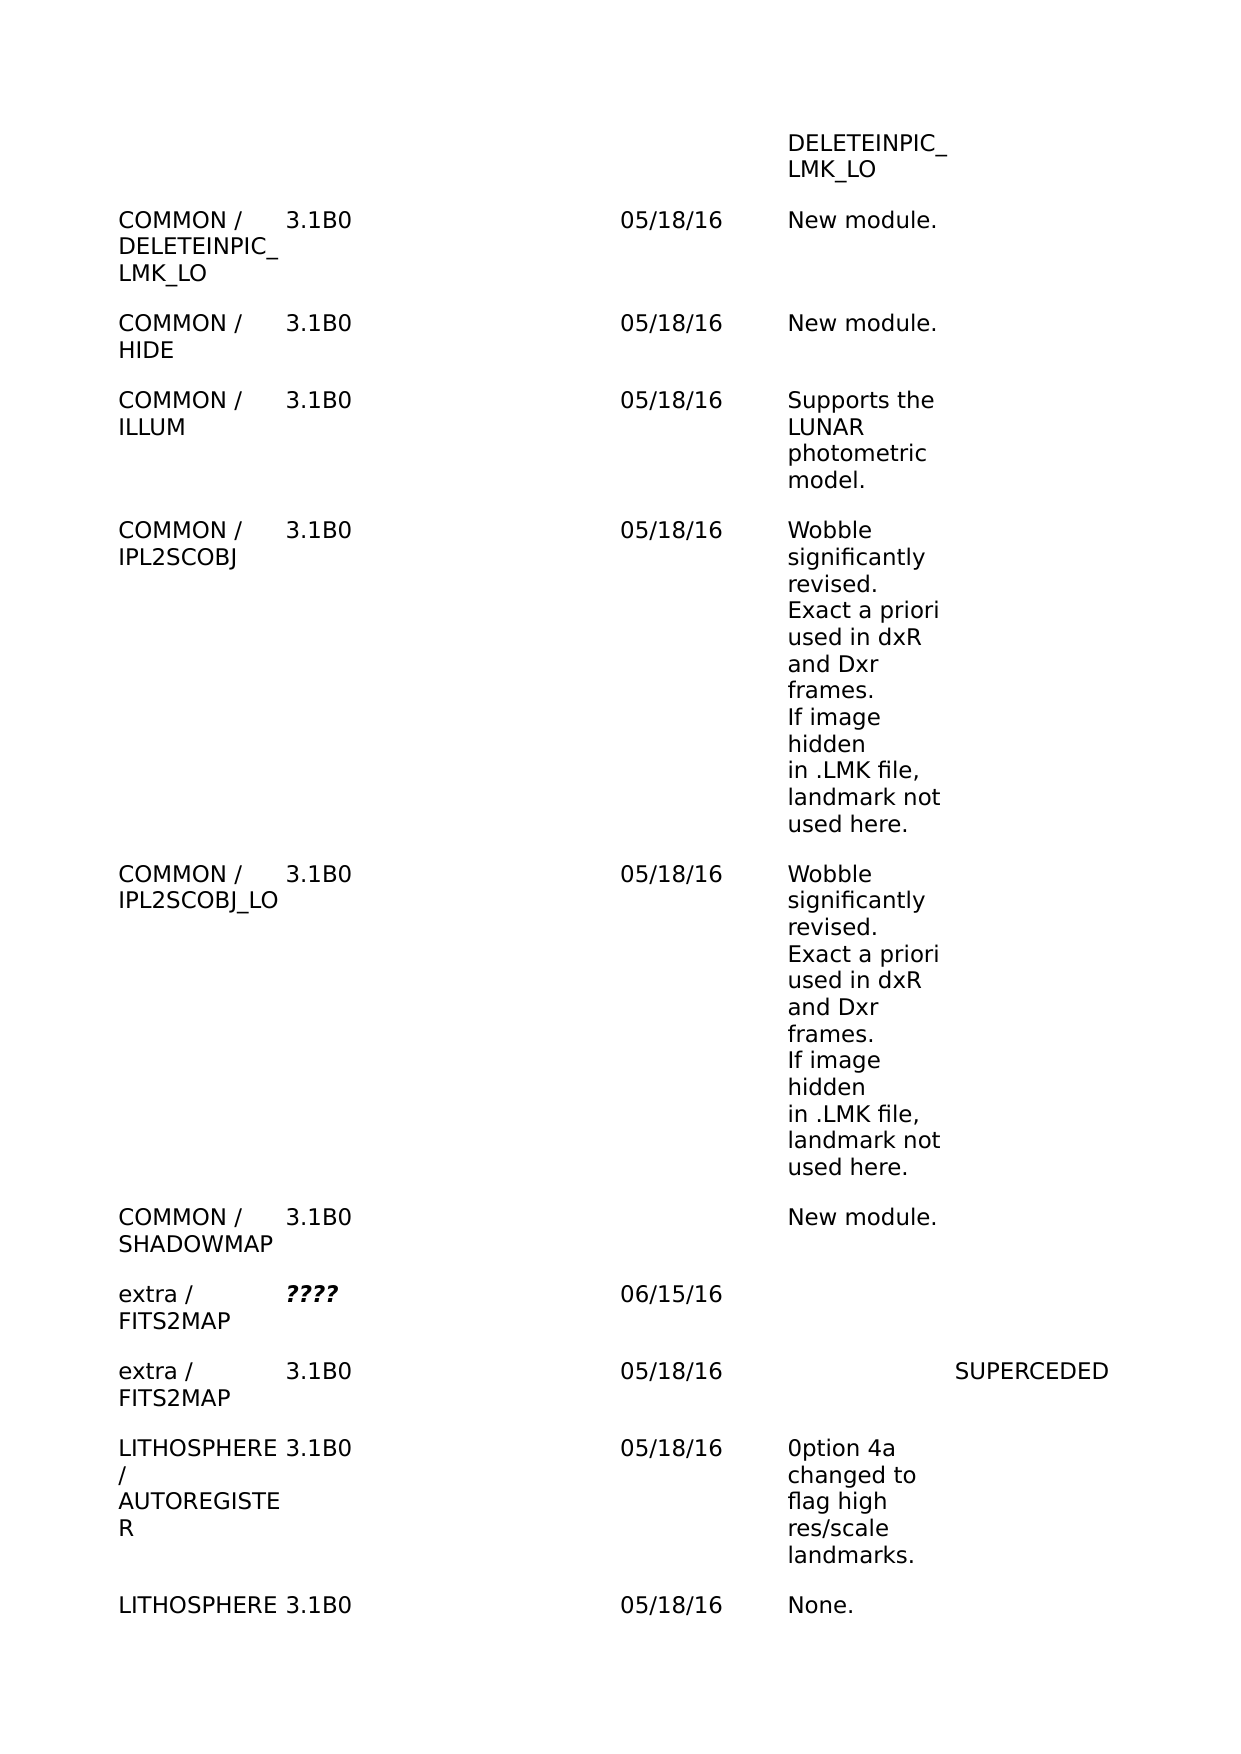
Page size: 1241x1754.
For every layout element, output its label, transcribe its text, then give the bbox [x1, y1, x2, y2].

table_cell [453, 1270, 620, 1346]
table_cell [620, 1193, 787, 1269]
table_cell [285, 118, 453, 195]
table_cell [453, 849, 620, 1193]
table_cell 3.1B0 [285, 375, 453, 506]
table_cell 06/15/16 [620, 1270, 787, 1346]
table_cell [955, 1580, 1122, 1630]
table_cell 3.1B0 [285, 1423, 453, 1580]
table_cell 05/18/16 [620, 195, 787, 298]
table_cell [620, 118, 787, 195]
table_cell [453, 506, 620, 849]
table_cell [787, 1346, 954, 1423]
table_cell Wobble significantly revised. Exact a priori used in dxR and Dxr frames. If image hidden in .LMK file, landmark not used here. [787, 849, 954, 1193]
table_cell COMMON / IPL2SCOBJ_LO [118, 849, 285, 1193]
table_cell ???? [285, 1270, 453, 1346]
table_cell 0ption 4a changed to flag high res/scale landmarks. [787, 1423, 954, 1580]
table_cell COMMON / HIDE [118, 299, 285, 375]
table_cell New module. [787, 195, 954, 298]
table_cell [955, 118, 1122, 195]
table_cell COMMON / IPL2SCOBJ [118, 506, 285, 849]
table_cell [453, 1346, 620, 1423]
table_cell [955, 299, 1122, 375]
table_cell New module. [787, 1193, 954, 1269]
table_cell COMMON / DELETEINPIC_LMK_LO [118, 195, 285, 298]
table_cell New module. [787, 299, 954, 375]
table_cell [118, 118, 285, 195]
table_cell 05/18/16 [620, 1346, 787, 1423]
table_cell 3.1B0 [285, 195, 453, 298]
table_cell [453, 1423, 620, 1580]
table_cell LITHOSPHERE [118, 1580, 285, 1630]
table_cell [955, 506, 1122, 849]
table_cell 05/18/16 [620, 506, 787, 849]
table_cell [453, 195, 620, 298]
table_cell 3.1B0 [285, 1346, 453, 1423]
table_cell 05/18/16 [620, 1580, 787, 1630]
table_cell [955, 1423, 1122, 1580]
table_cell [453, 118, 620, 195]
table_cell 3.1B0 [285, 506, 453, 849]
table_cell 05/18/16 [620, 849, 787, 1193]
table_cell 3.1B0 [285, 849, 453, 1193]
table_cell 3.1B0 [285, 1193, 453, 1269]
table_cell 05/18/16 [620, 299, 787, 375]
table_cell [955, 1193, 1122, 1269]
table_cell 05/18/16 [620, 1423, 787, 1580]
table_cell 3.1B0 [285, 299, 453, 375]
table_cell extra / FITS2MAP [118, 1270, 285, 1346]
table_cell [453, 1580, 620, 1630]
table_cell LITHOSPHERE / AUTOREGISTER [118, 1423, 285, 1580]
table_cell 3.1B0 [285, 1580, 453, 1630]
table_cell None. [787, 1580, 954, 1630]
table_cell [787, 1270, 954, 1346]
table_cell [453, 1193, 620, 1269]
table_cell Wobble significantly revised. Exact a priori used in dxR and Dxr frames. If image hidden in .LMK file, landmark not used here. [787, 506, 954, 849]
table_cell 05/18/16 [620, 375, 787, 506]
table_cell Supports the LUNAR photometric model. [787, 375, 954, 506]
table_cell [955, 195, 1122, 298]
table_cell [453, 375, 620, 506]
table_cell SUPERCEDED [955, 1346, 1122, 1423]
table_cell COMMON / ILLUM [118, 375, 285, 506]
table_cell extra / FITS2MAP [118, 1346, 285, 1423]
table_cell [955, 1270, 1122, 1346]
table_cell COMMON / SHADOWMAP [118, 1193, 285, 1269]
table_cell [955, 375, 1122, 506]
table_cell [955, 849, 1122, 1193]
table_cell [453, 299, 620, 375]
table_cell DELETEINPIC_LMK_LO [787, 118, 954, 195]
